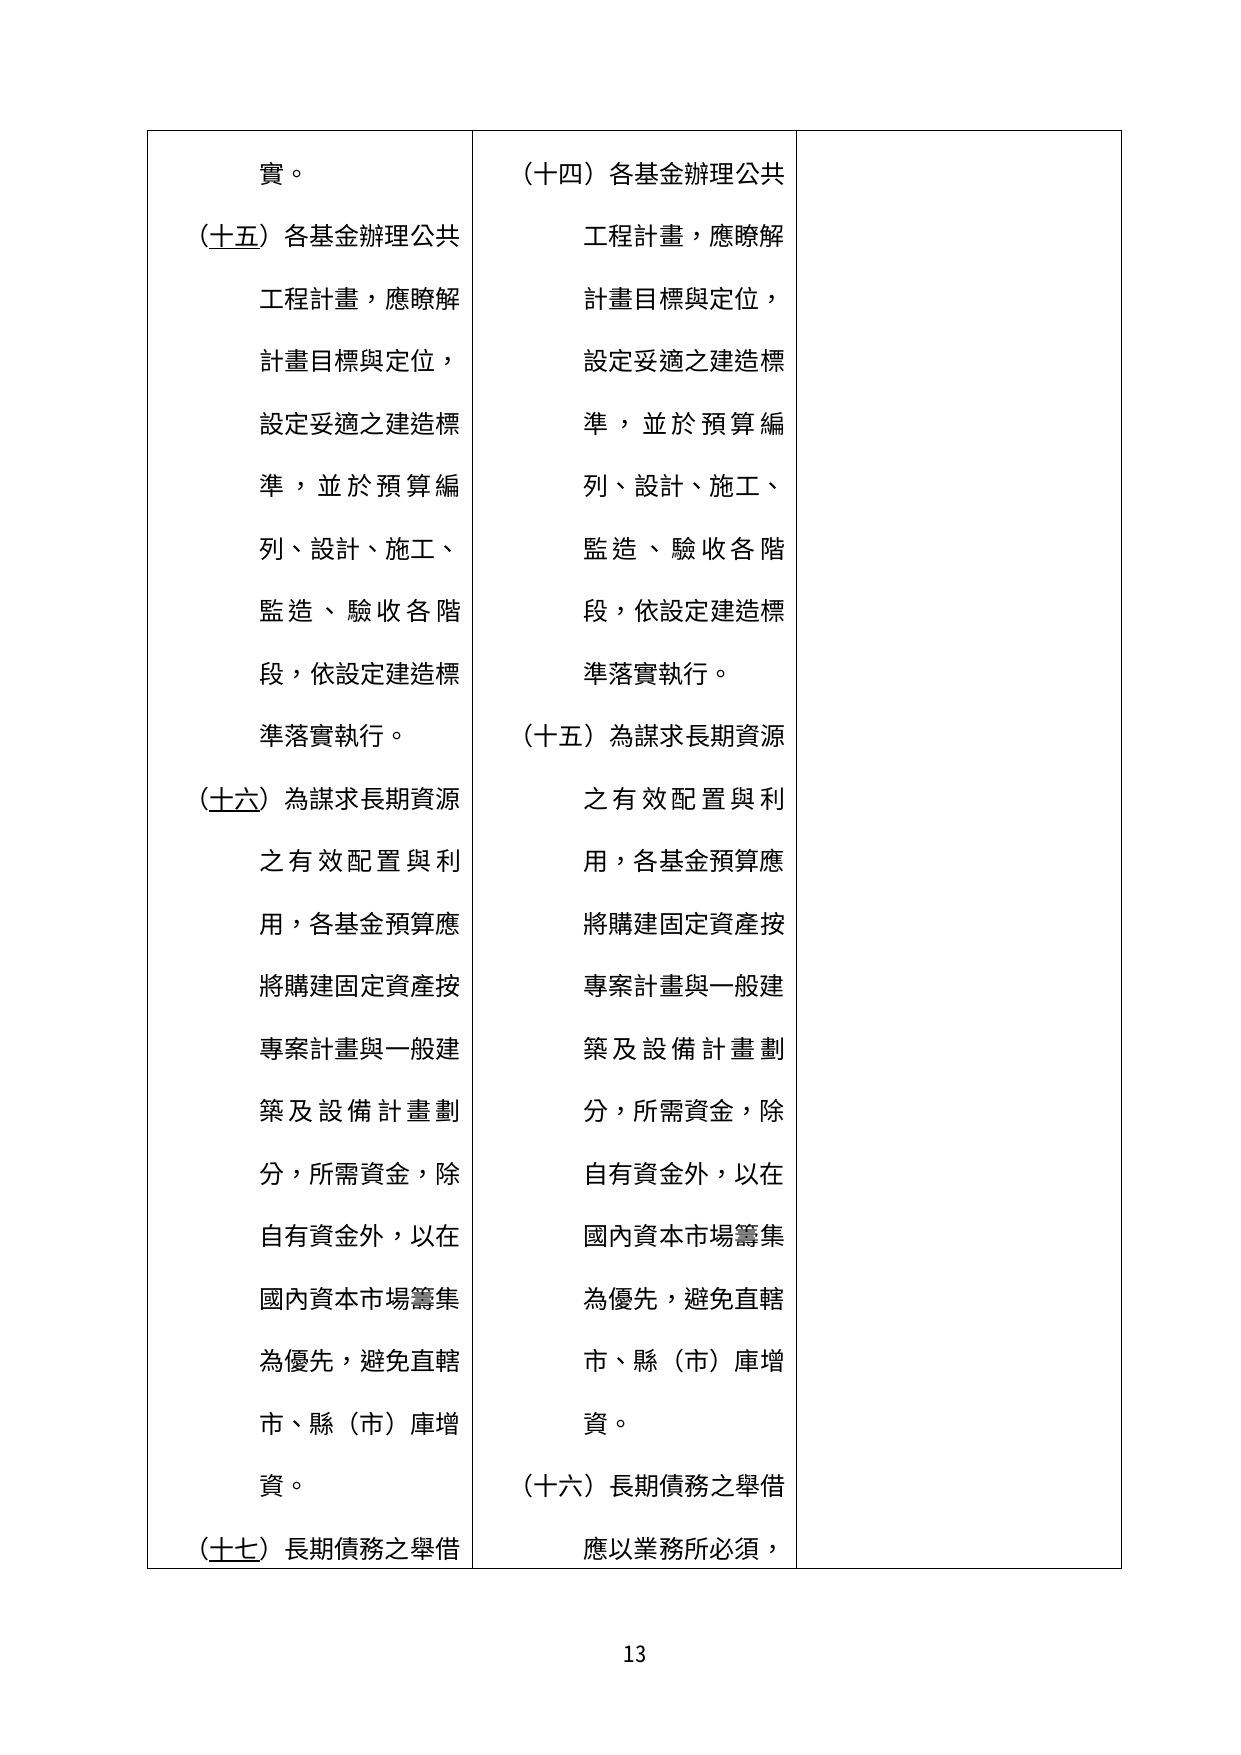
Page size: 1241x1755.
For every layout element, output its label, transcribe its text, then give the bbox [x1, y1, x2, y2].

table_cell 實。 （十五）各基金辦理公共工程計畫，應瞭解計畫目標與定位，設定妥適之建造標準，並於預算編列、設計、施工、監造、驗收各階段，依設定建造標準落實執行。 （十六）為謀求長期資源之有效配置與利用，各基金預算應將購建固定資產按專案計畫與一般建築及設備計畫劃分，所需資金，除自有資金外，以在國內資本市場籌集為優先，避免直轄市、縣（市）庫增資。 （十七）長期債務之舉借 [148, 131, 472, 1568]
table_cell [797, 131, 1121, 1568]
table_cell （十四）各基金辦理公共工程計畫，應瞭解計畫目標與定位，設定妥適之建造標準，並於預算編列、設計、施工、監造、驗收各階段，依設定建造標準落實執行。 （十五）為謀求長期資源之有效配置與利用，各基金預算應將購建固定資產按專案計畫與一般建築及設備計畫劃分，所需資金，除自有資金外，以在國內資本市場籌集為優先，避免直轄市、縣（市）庫增資。 （十六）長期債務之舉借應以業務所必須， [473, 131, 796, 1568]
